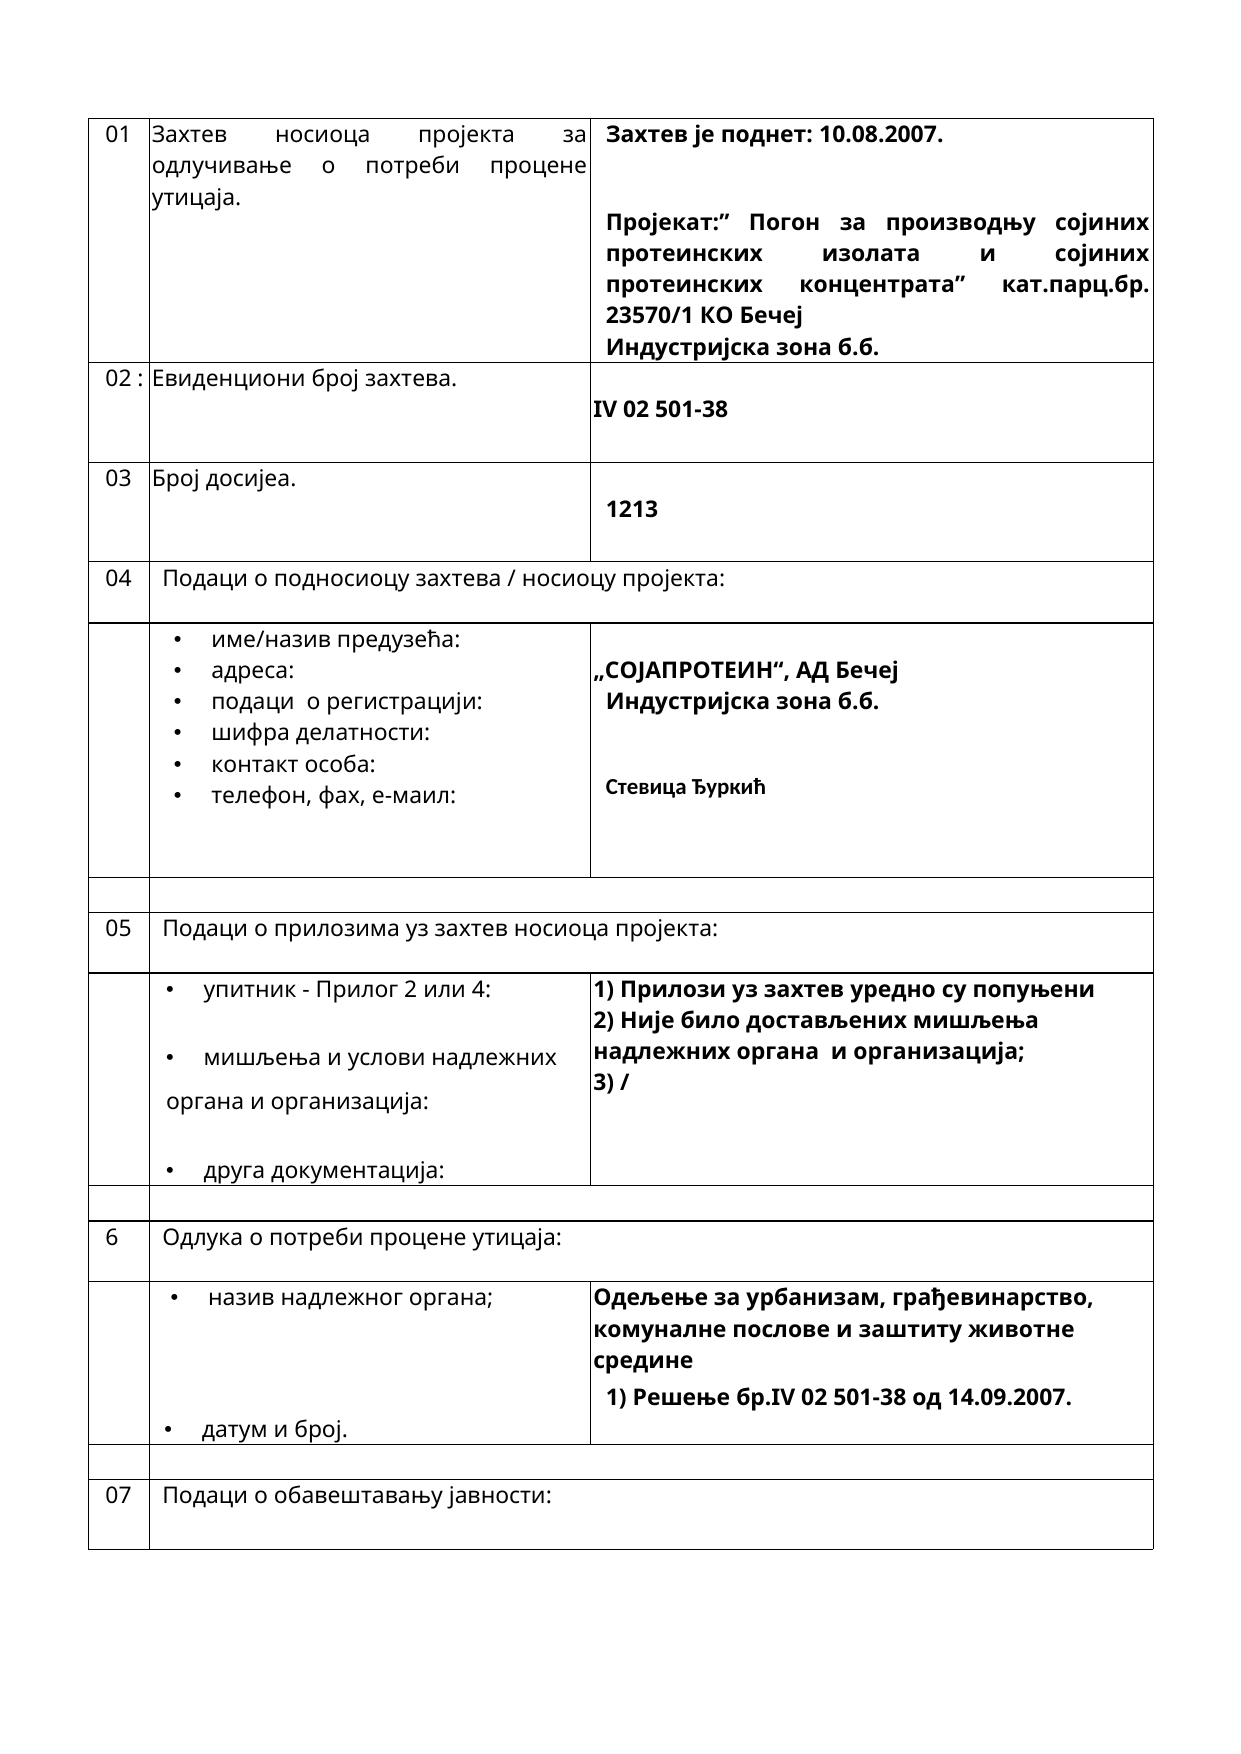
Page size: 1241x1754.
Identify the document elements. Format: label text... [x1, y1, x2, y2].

table_cell [150, 878, 1153, 912]
table_cell упитник - Прилог 2 или 4: мишљења и услови надлежних органа и организација: друга документација: [150, 974, 590, 1185]
table_cell 6 [89, 1222, 149, 1281]
table_cell 02 : [89, 363, 149, 462]
table_header Захтев је поднет: 10.08.2007. Пројекат:” Погон за производњу сојиних протеинских изолата и сојиних протеинских концентрата” кат.парц.бр. 23570/1 КО Бечеј Индустријска зона б.б. [591, 119, 1153, 362]
table_cell [89, 878, 149, 912]
table_cell Евиденциони број захтева. [150, 363, 590, 462]
table_cell [89, 1445, 149, 1479]
table_cell 07 [89, 1480, 149, 1549]
table_cell 05 [89, 913, 149, 972]
table_cell [89, 1186, 149, 1220]
table_cell назив надлежног органа; датум и број. [150, 1282, 590, 1444]
table_cell Одељење за урбанизам, грађевинарство, комуналне послове и заштиту животне средине 1) Решење бр.IV 02 501-38 од 14.09.2007. [591, 1282, 1153, 1444]
table_cell Број досијеа. [150, 463, 590, 561]
table_cell Подаци о обавештавању јавности: [150, 1480, 1153, 1549]
table_cell Подаци о прилозима уз захтев носиоца пројекта: [150, 913, 1153, 972]
table_cell [89, 624, 149, 877]
table_cell IV 02 501-38 [591, 363, 1153, 462]
table_header 01 [89, 119, 149, 362]
table_cell „СОЈАПРОТЕИН“, АД Бечеј Индустријска зона б.б. Стевица Ђуркић [591, 624, 1153, 877]
table_cell 1213 [591, 463, 1153, 561]
table_cell [150, 1445, 1153, 1479]
table_cell Одлука о потреби процене утицаја: [150, 1222, 1153, 1281]
table_cell 1) Прилози уз захтев уредно су попуњени 2) Није било достављених мишљења надлежних органа и организација; 3) / [591, 974, 1153, 1185]
table_cell 04 [89, 562, 149, 622]
table_header Захтев носиоца пројекта за одлучивање о потреби процене утицаја. [150, 119, 590, 362]
table_cell [150, 1186, 1153, 1220]
table_cell име/назив предузећа: адреса: подаци о регистрацији: шифра делатности: контакт особа: телефон, фаx, е-маил: [150, 624, 590, 877]
table_cell Подаци о подносиоцу захтева / носиоцу пројекта: [150, 562, 1153, 622]
table_cell 03 [89, 463, 149, 561]
table_cell [89, 1282, 149, 1444]
table_cell [89, 974, 149, 1185]
